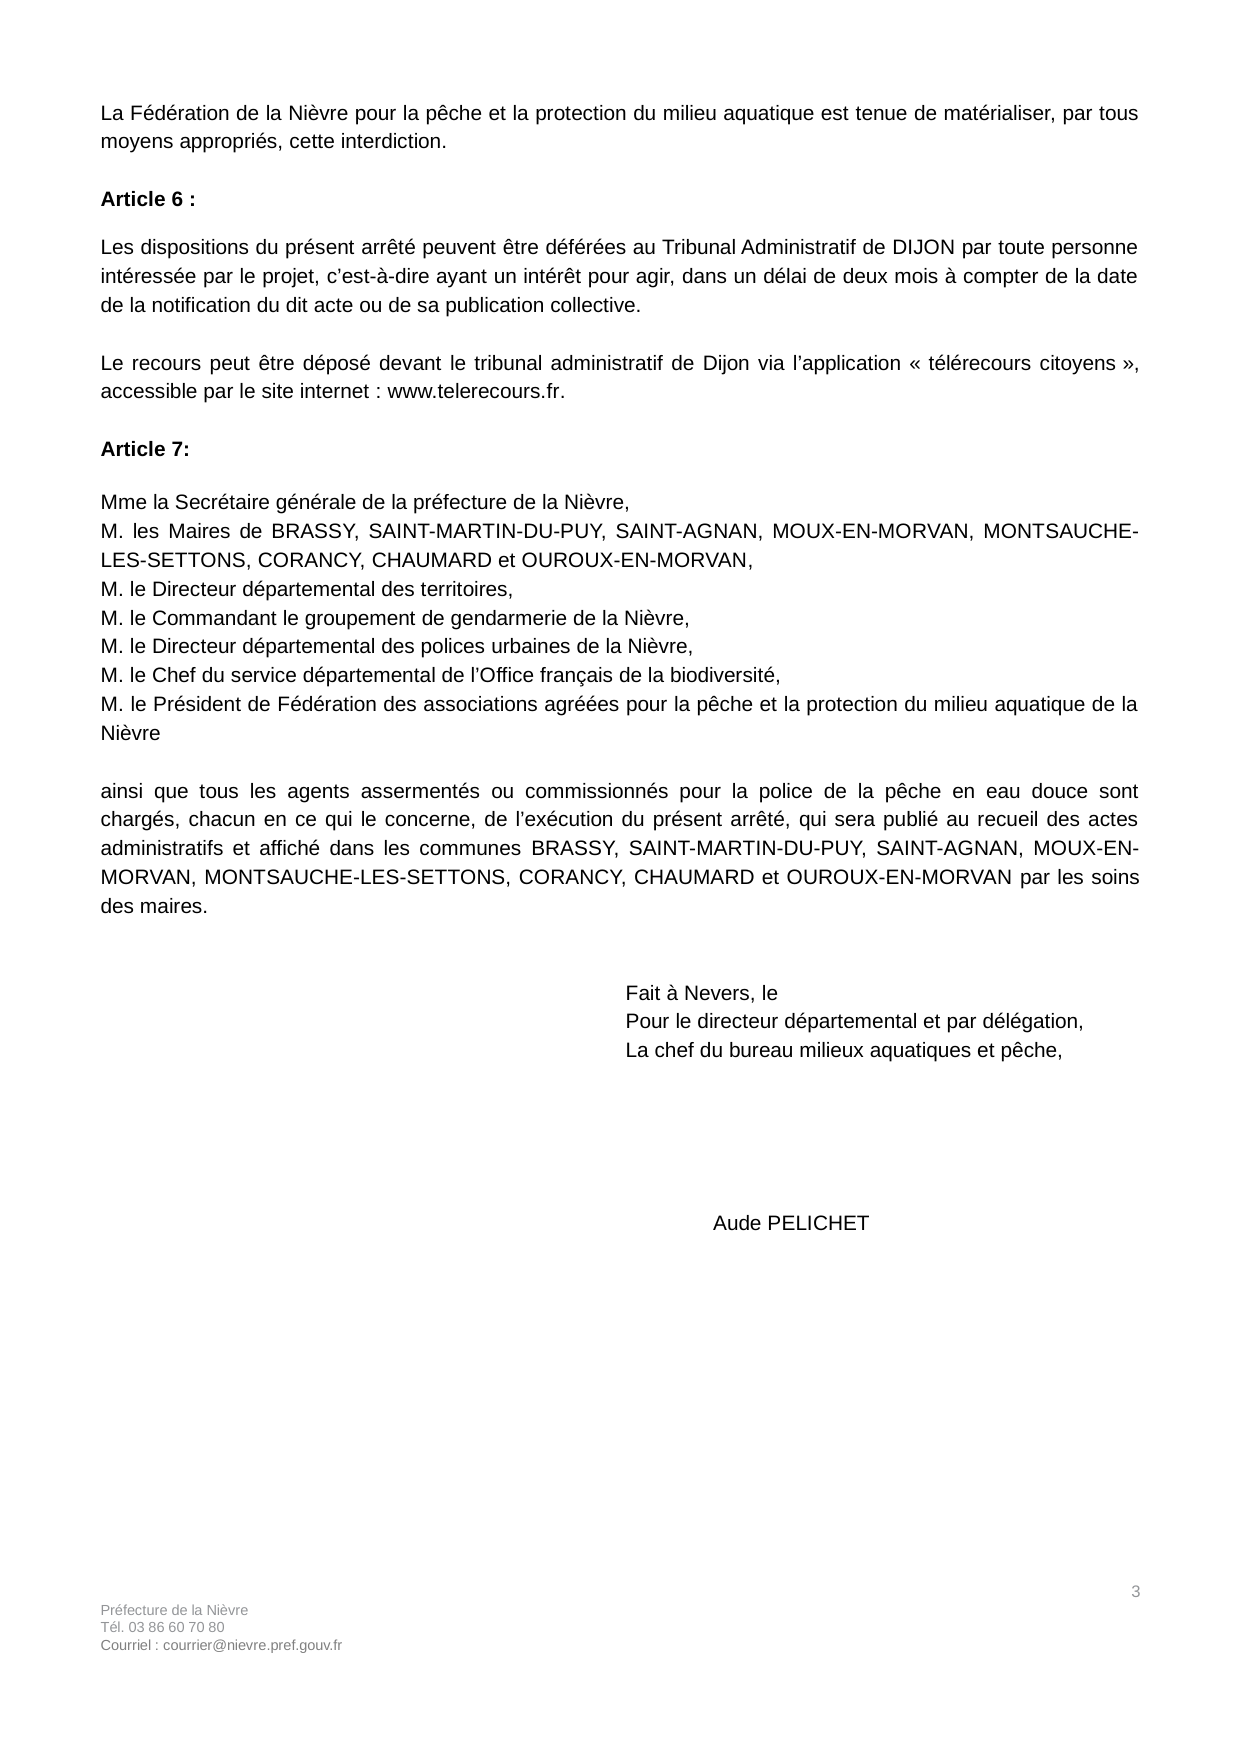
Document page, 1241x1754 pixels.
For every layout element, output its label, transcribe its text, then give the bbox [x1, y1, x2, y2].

text Fait à Nevers, le [100, 981, 1140, 1004]
text Le recours peut être déposé devant le tribunal administratif de Dijon via l’application « télérecours citoyens », accessible par le site internet : www.telerecours.fr. [100, 351, 1140, 403]
text Les dispositions du présent arrêté peuvent être déférées au Tribunal Administratif de DIJON par toute personne intéressée par le projet, c’est-à-dire ayant un intérêt pour agir, dans un délai de deux mois à compter de la date de la notification du dit acte ou de sa publication collective. [100, 235, 1140, 317]
text Article 7: [100, 437, 1140, 461]
text M. le Commandant le groupement de gendarmerie de la Nièvre, [100, 605, 1140, 629]
text Mme la Secrétaire générale de la préfecture de la Nièvre, [100, 490, 1140, 514]
text M. le Président de Fédération des associations agréées pour la pêche et la protection du milieu aquatique de la Nièvre [100, 692, 1140, 745]
text La Fédération de la Nièvre pour la pêche et la protection du milieu aquatique est tenue de matérialiser, par tous moyens appropriés, cette interdiction. [100, 100, 1140, 153]
text Aude PELICHET [100, 1211, 1140, 1235]
text La chef du bureau milieux aquatiques et pêche, [100, 1038, 1140, 1062]
text M. le Chef du service départemental de l’Office français de la biodiversité, [100, 663, 1140, 687]
text M. le Directeur départemental des territoires, [100, 577, 1140, 601]
text Article 6 : [100, 187, 1140, 211]
text Pour le directeur départemental et par délégation, [100, 1009, 1140, 1033]
text M. le Directeur départemental des polices urbaines de la Nièvre, [100, 634, 1140, 658]
text M. les Maires de BRASSY, SAINT-MARTIN-DU-PUY, SAINT-AGNAN, MOUX-EN-MORVAN, MONTSAUCHE-LES-SETTONS, CORANCY, CHAUMARD et OUROUX-EN-MORVAN, [100, 519, 1140, 572]
text ainsi que tous les agents assermentés ou commissionnés pour la police de la pêche en eau douce sont chargés, chacun en ce qui le concerne, de l’exécution du présent arrêté, qui sera publié au recueil des actes administratifs et affiché dans les communes BRASSY, SAINT-MARTIN-DU-PUY, SAINT-AGNAN, MOUX-EN-MORVAN, MONTSAUCHE-LES-SETTONS, CORANCY, CHAUMARD et OUROUX-EN-MORVAN par les soins des maires. [100, 778, 1140, 918]
